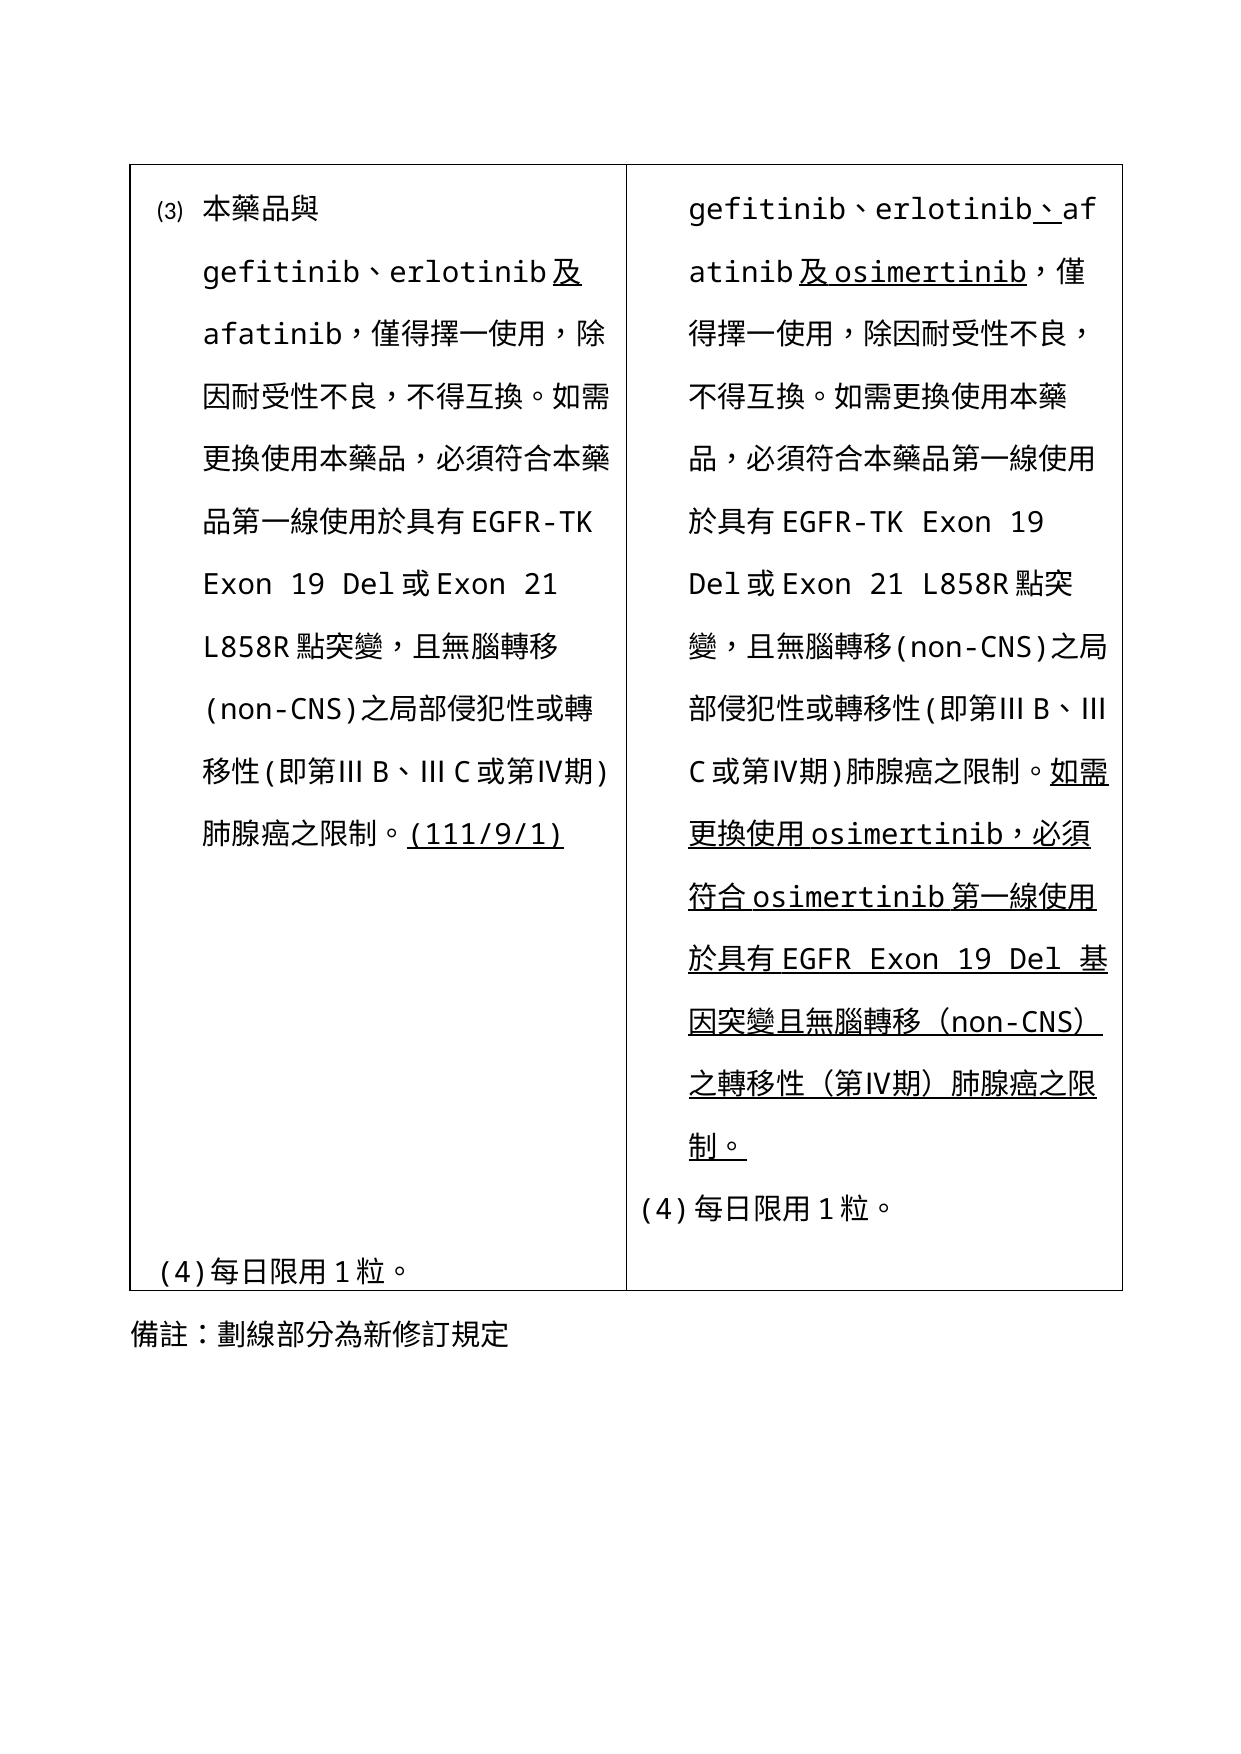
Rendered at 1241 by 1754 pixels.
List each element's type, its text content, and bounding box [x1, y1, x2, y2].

table_cell 9.83.Dacomitinib (如Vizimpro)：(109/10/1) 限單獨使用具有EGFR-TK Exon 19 Del或Exon 21 L858R點突變，且無腦轉移(non-CNS)之局部侵犯性或轉移性(即第ⅢB、ⅢC或第Ⅳ期)之肺腺癌病患之第一線治療，需檢附依全民健康保險醫療服務給付項目及支付標準伴隨式診斷編號30101B或30102B規定之認證實驗室以體外診斷醫療器材檢測（IVD）或實驗室自行研發檢測(LDT)檢驗之EGFR基因檢測結果報告。 2.使用注意事項 〜(2)略 本藥品與gefitinib、erlotinib、afatinib及osimertinib，僅得擇一使用，除因耐受性不良，不得互換。如需更換使用本藥品，必須符合本藥品第一線使用於具有EGFR-TK Exon 19 Del或Exon 21 L858R點突變，且無腦轉移(non-CNS)之局部侵犯性或轉移性(即第ⅢB、ⅢC或第Ⅳ期)肺腺癌之限制。如需更換使用osimertinib，必須符合osimertinib第一線使用於具有EGFR Exon 19 Del 基因突變且無腦轉移（non-CNS）之轉移性（第Ⅳ期）肺腺癌之限制。 (4) 每日限用1粒。 [627, 165, 1122, 1290]
table_cell 9.83.Dacomitinib (如Vizimpro)：(109/10/1、111/9/1) 限單獨使用具有EGFR-TK Exon 19 Del或Exon 21 L858R點突變，且無腦轉移(non-CNS)之局部侵犯性或轉移性(即第ⅢB、ⅢC或第Ⅳ期)之肺腺癌病患之第一線治療，需檢附依全民健康保險醫療服務給付項目及支付標準伴隨式診斷編號30101B或30102B規定之認證實驗室以體外診斷醫療器材檢測（IVD）或實驗室自行研發檢測(LDT)檢驗之EGFR基因檢測結果報告。 2.使用注意事項 〜(2)略 本藥品與gefitinib、erlotinib及afatinib，僅得擇一使用，除因耐受性不良，不得互換。如需更換使用本藥品，必須符合本藥品第一線使用於具有EGFR-TK Exon 19 Del或Exon 21 L858R點突變，且無腦轉移(non-CNS)之局部侵犯性或轉移性(即第ⅢB、ⅢC或第Ⅳ期)肺腺癌之限制。(111/9/1) 每日限用1粒。 [131, 165, 626, 1290]
text 備註：劃線部分為新修訂規定 [130, 1291, 1116, 1354]
